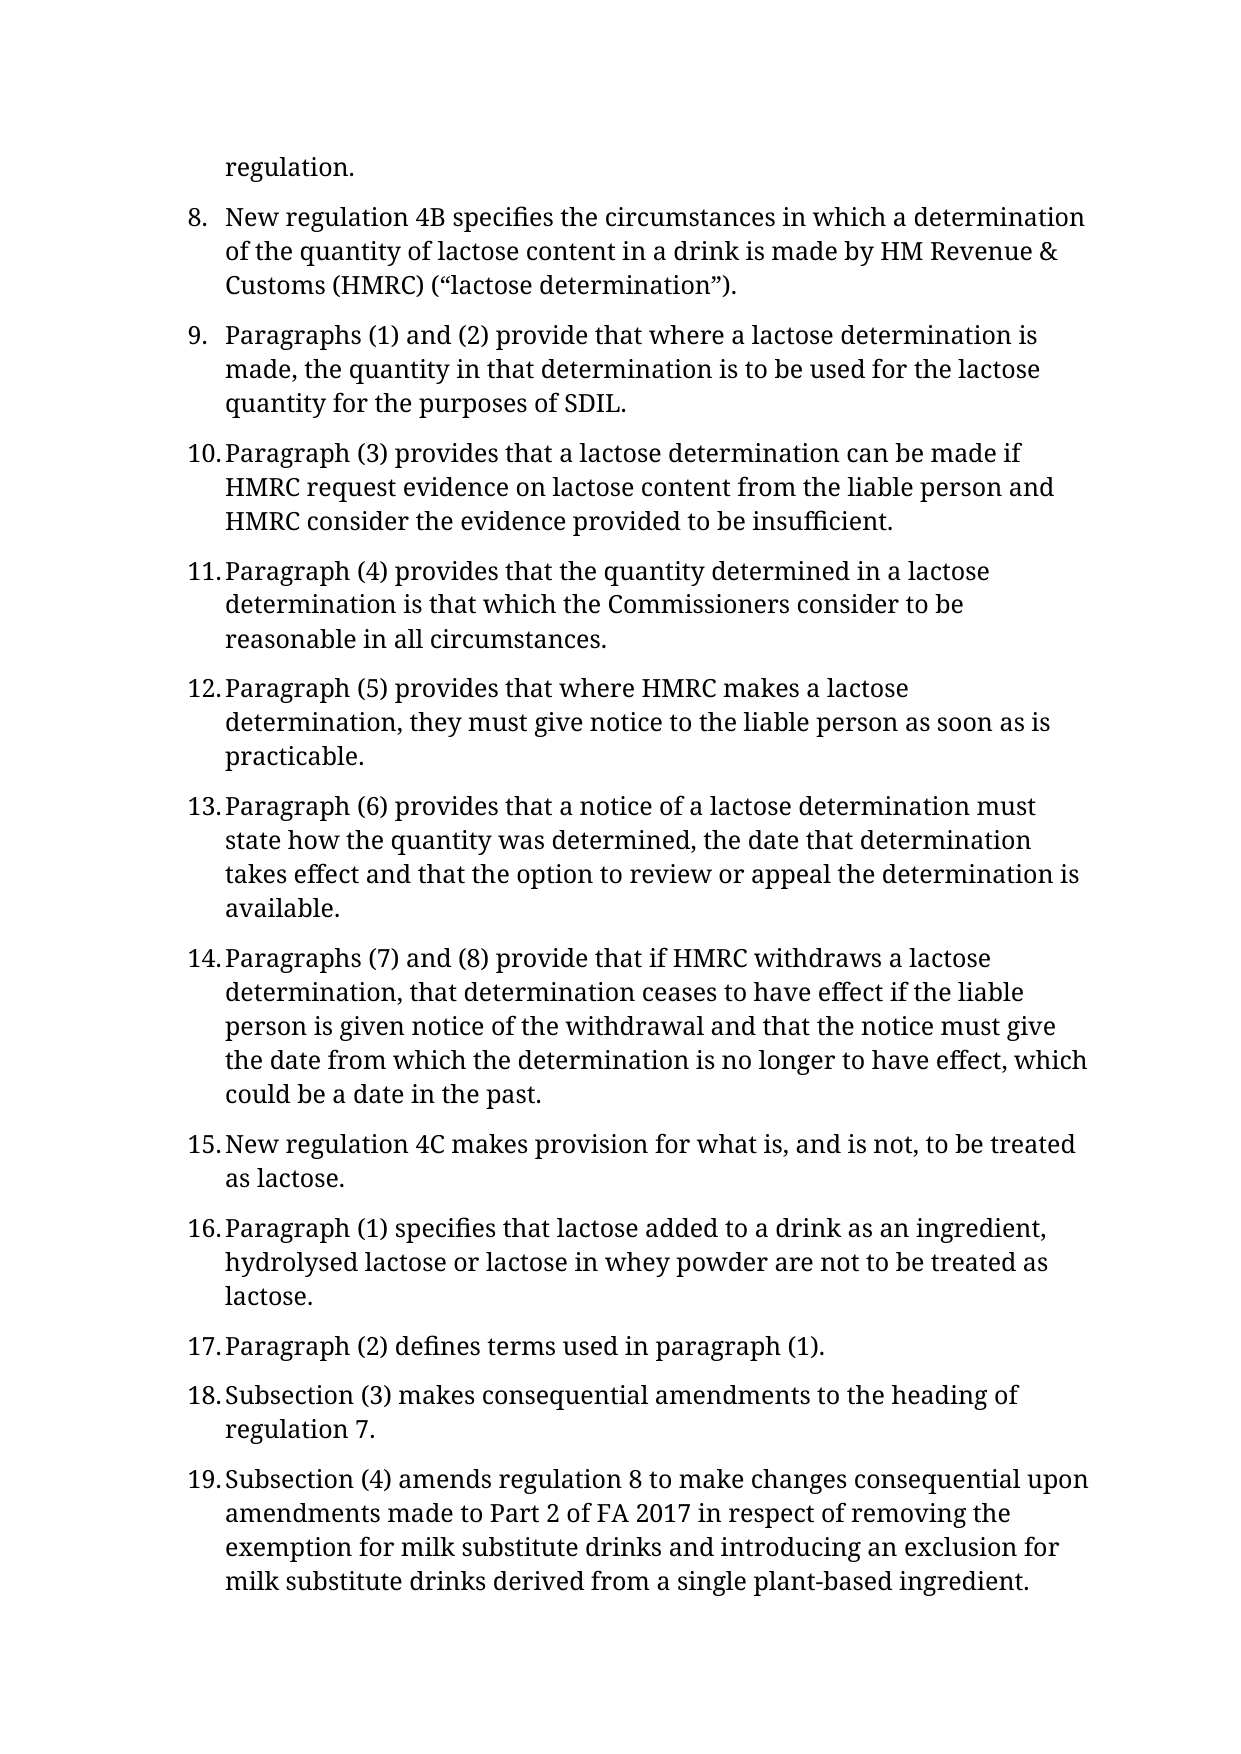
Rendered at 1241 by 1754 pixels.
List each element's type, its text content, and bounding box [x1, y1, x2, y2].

list Paragraph (2) defines terms used in paragraph (1). [187, 1328, 1090, 1362]
list Paragraph (3) provides that a lactose determination can be made if HMRC request evidence on lactose content from the liable person and HMRC consider the evidence provided to be insufficient. [187, 435, 1090, 537]
list regulation. [187, 150, 1090, 184]
list Paragraph (4) provides that the quantity determined in a lactose determination is that which the Commissioners consider to be reasonable in all circumstances. [187, 553, 1090, 655]
list New regulation 4B specifies the circumstances in which a determination of the quantity of lactose content in a drink is made by HM Revenue & Customs (HMRC) (“lactose determination”). [187, 200, 1090, 302]
list Paragraphs (7) and (8) provide that if HMRC withdraws a lactose determination, that determination ceases to have effect if the liable person is given notice of the withdrawal and that the notice must give the date from which the determination is no longer to have effect, which could be a date in the past. [187, 941, 1090, 1111]
list Paragraphs (1) and (2) provide that where a lactose determination is made, the quantity in that determination is to be used for the lactose quantity for the purposes of SDIL. [187, 317, 1090, 420]
list Subsection (4) amends regulation 8 to make changes consequential upon amendments made to Part 2 of FA 2017 in respect of removing the exemption for milk substitute drinks and introducing an exclusion for milk substitute drinks derived from a single plant-based ingredient. [187, 1462, 1090, 1598]
list Paragraph (5) provides that where HMRC makes a lactose determination, they must give notice to the liable person as soon as is practicable. [187, 671, 1090, 773]
list Paragraph (1) specifies that lactose added to a drink as an ingredient, hydrolysed lactose or lactose in whey powder are not to be treated as lactose. [187, 1210, 1090, 1312]
list New regulation 4C makes provision for what is, and is not, to be treated as lactose. [187, 1127, 1090, 1195]
list Subsection (3) makes consequential amendments to the heading of regulation 7. [187, 1378, 1090, 1446]
list Paragraph (6) provides that a notice of a lactose determination must state how the quantity was determined, the date that determination takes effect and that the option to review or appeal the determination is available. [187, 789, 1090, 925]
